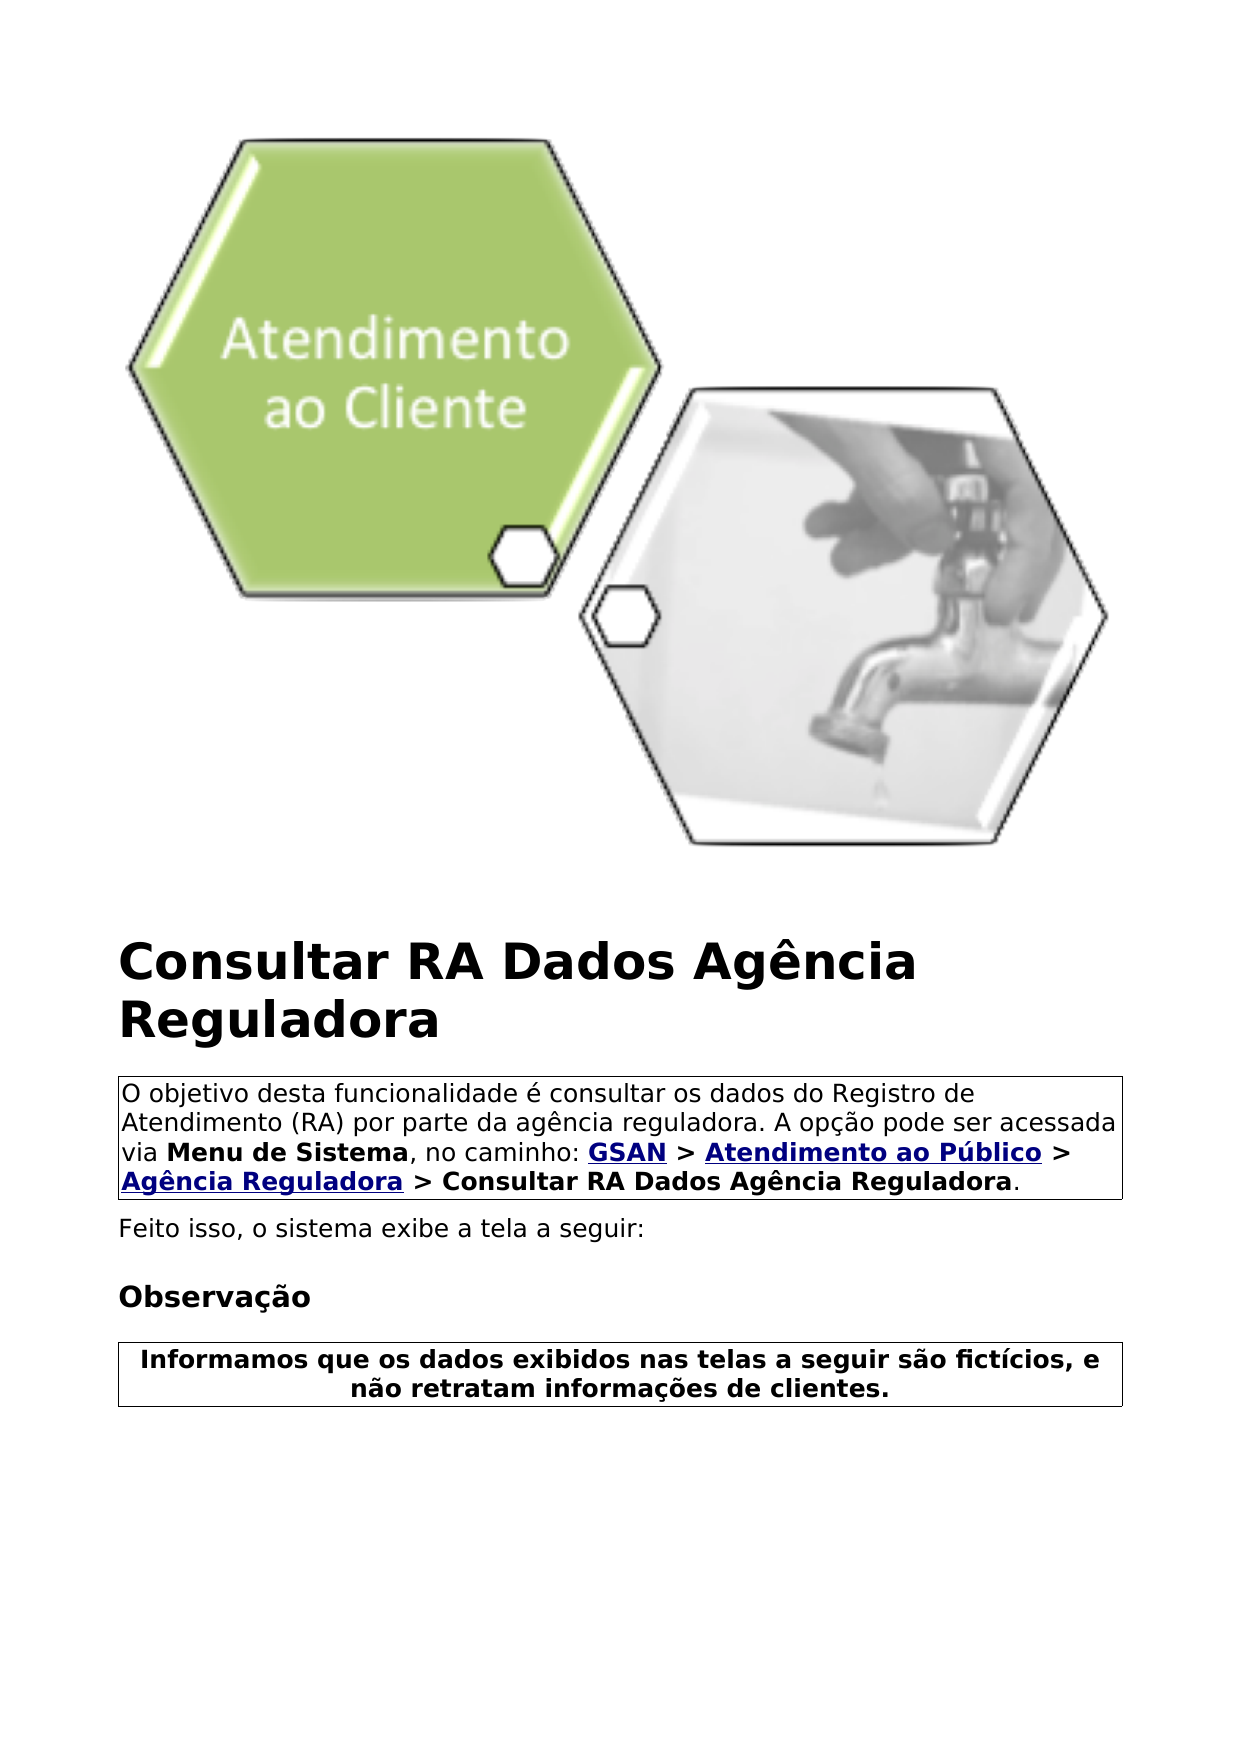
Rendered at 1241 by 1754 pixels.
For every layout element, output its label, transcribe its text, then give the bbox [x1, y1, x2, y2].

subtitle Consultar RA Dados Agência Reguladora [118, 933, 1122, 1049]
table_header O objetivo desta funcionalidade é consultar os dados do Registro de Atendimento (RA) por parte da agência reguladora. A opção pode ser acessada via Menu de Sistema, no caminho: GSAN > Atendimento ao Público > Agência Reguladora > Consultar RA Dados Agência Reguladora. [119, 1077, 1122, 1199]
table_header Informamos que os dados exibidos nas telas a seguir são fictícios, e não retratam informações de clientes. [119, 1343, 1122, 1406]
subtitle Observação [118, 1281, 1122, 1314]
picture [118, 118, 1123, 866]
text Feito isso, o sistema exibe a tela a seguir: [118, 1214, 1122, 1243]
